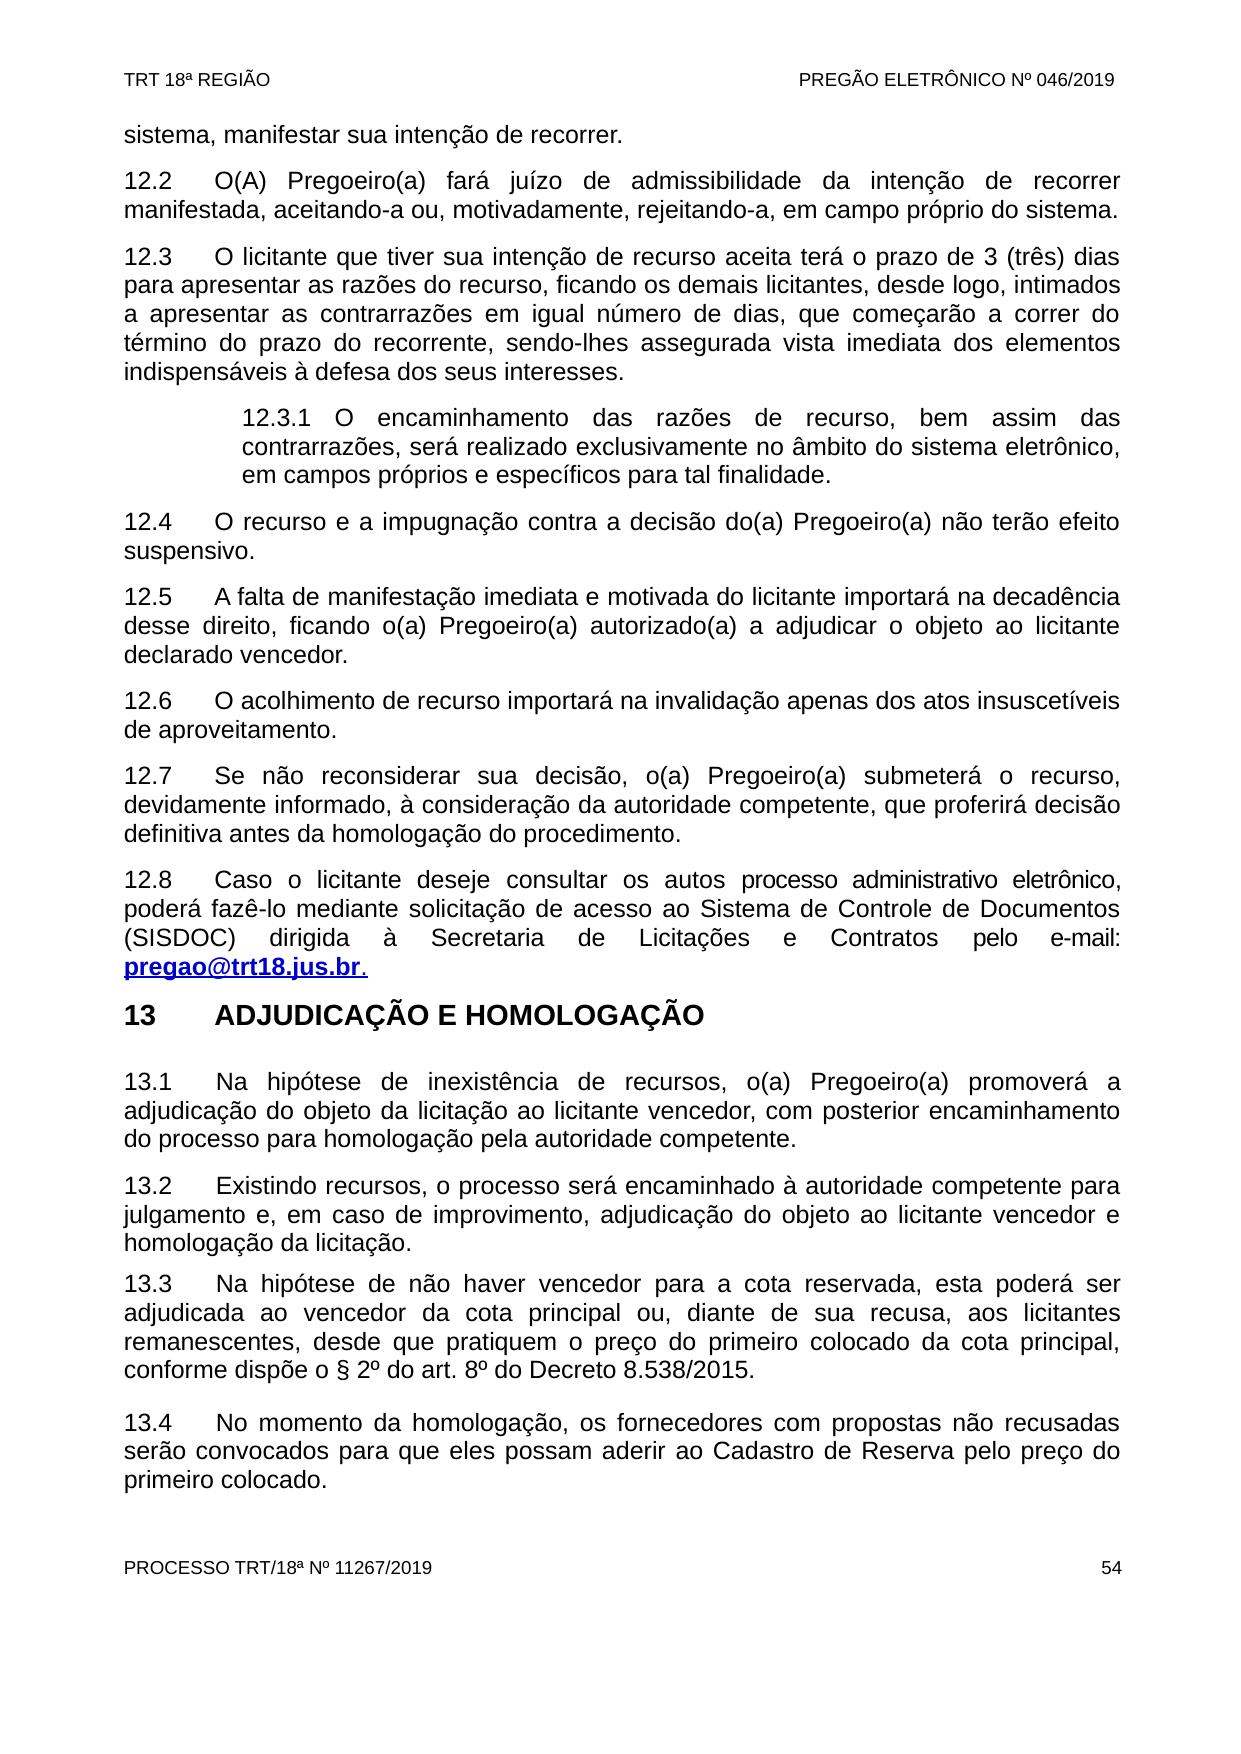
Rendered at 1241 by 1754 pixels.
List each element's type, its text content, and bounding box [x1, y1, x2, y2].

text 12.3.1 O encaminhamento das razões de recurso, bem assim das contrarrazões, será realizado exclusivamente no âmbito do sistema eletrônico, em campos próprios e específicos para tal finalidade. [242, 403, 1122, 489]
text sistema, manifestar sua intenção de recorrer. [123, 120, 1122, 149]
text 12.4 O recurso e a impugnação contra a decisão do(a) Pregoeiro(a) não terão efeito suspensivo. [123, 507, 1122, 564]
text 12.8 Caso o licitante deseje consultar os autos processo administrativo eletrônico, poderá fazê-lo mediante solicitação de acesso ao Sistema de Controle de Documentos (SISDOC) dirigida à Secretaria de Licitações e Contratos pelo e-mail: pregao@trt18.jus.br. [123, 865, 1122, 980]
text 13 ADJUDICAÇÃO E HOMOLOGAÇÃO [123, 998, 1122, 1032]
text 13.1 Na hipótese de inexistência de recursos, o(a) Pregoeiro(a) promoverá a adjudicação do objeto da licitação ao licitante vencedor, com posterior encaminhamento do processo para homologação pela autoridade competente. [123, 1067, 1122, 1153]
text 12.5 A falta de manifestação imediata e motivada do licitante importará na decadência desse direito, ficando o(a) Pregoeiro(a) autorizado(a) a adjudicar o objeto ao licitante declarado vencedor. [123, 582, 1122, 668]
text 13.3 Na hipótese de não haver vencedor para a cota reservada, esta poderá ser adjudicada ao vencedor da cota principal ou, diante de sua recusa, aos licitantes remanescentes, desde que pratiquem o preço do primeiro colocado da cota principal, conforme dispõe o § 2º do art. 8º do Decreto 8.538/2015. [123, 1269, 1122, 1384]
text 12.2 O(A) Pregoeiro(a) fará juízo de admissibilidade da intenção de recorrer manifestada, aceitando-a ou, motivadamente, rejeitando-a, em campo próprio do sistema. [123, 166, 1122, 224]
text 12.6 O acolhimento de recurso importará na invalidação apenas dos atos insuscetíveis de aproveitamento. [123, 686, 1122, 744]
text 13.4 No momento da homologação, os fornecedores com propostas não recusadas serão convocados para que eles possam aderir ao Cadastro de Reserva pelo preço do primeiro colocado. [123, 1407, 1122, 1494]
text 12.3 O licitante que tiver sua intenção de recurso aceita terá o prazo de 3 (três) dias para apresentar as razões do recurso, ficando os demais licitantes, desde logo, intimados a apresentar as contrarrazões em igual número de dias, que começarão a correr do término do prazo do recorrente, sendo-lhes assegurada vista imediata dos elementos indispensáveis à defesa dos seus interesses. [123, 242, 1122, 385]
text 13.2 Existindo recursos, o processo será encaminhado à autoridade competente para julgamento e, em caso de improvimento, adjudicação do objeto ao licitante vencedor e homologação da licitação. [123, 1171, 1122, 1257]
text 12.7 Se não reconsiderar sua decisão, o(a) Pregoeiro(a) submeterá o recurso, devidamente informado, à consideração da autoridade competente, que proferirá decisão definitiva antes da homologação do procedimento. [123, 761, 1122, 848]
